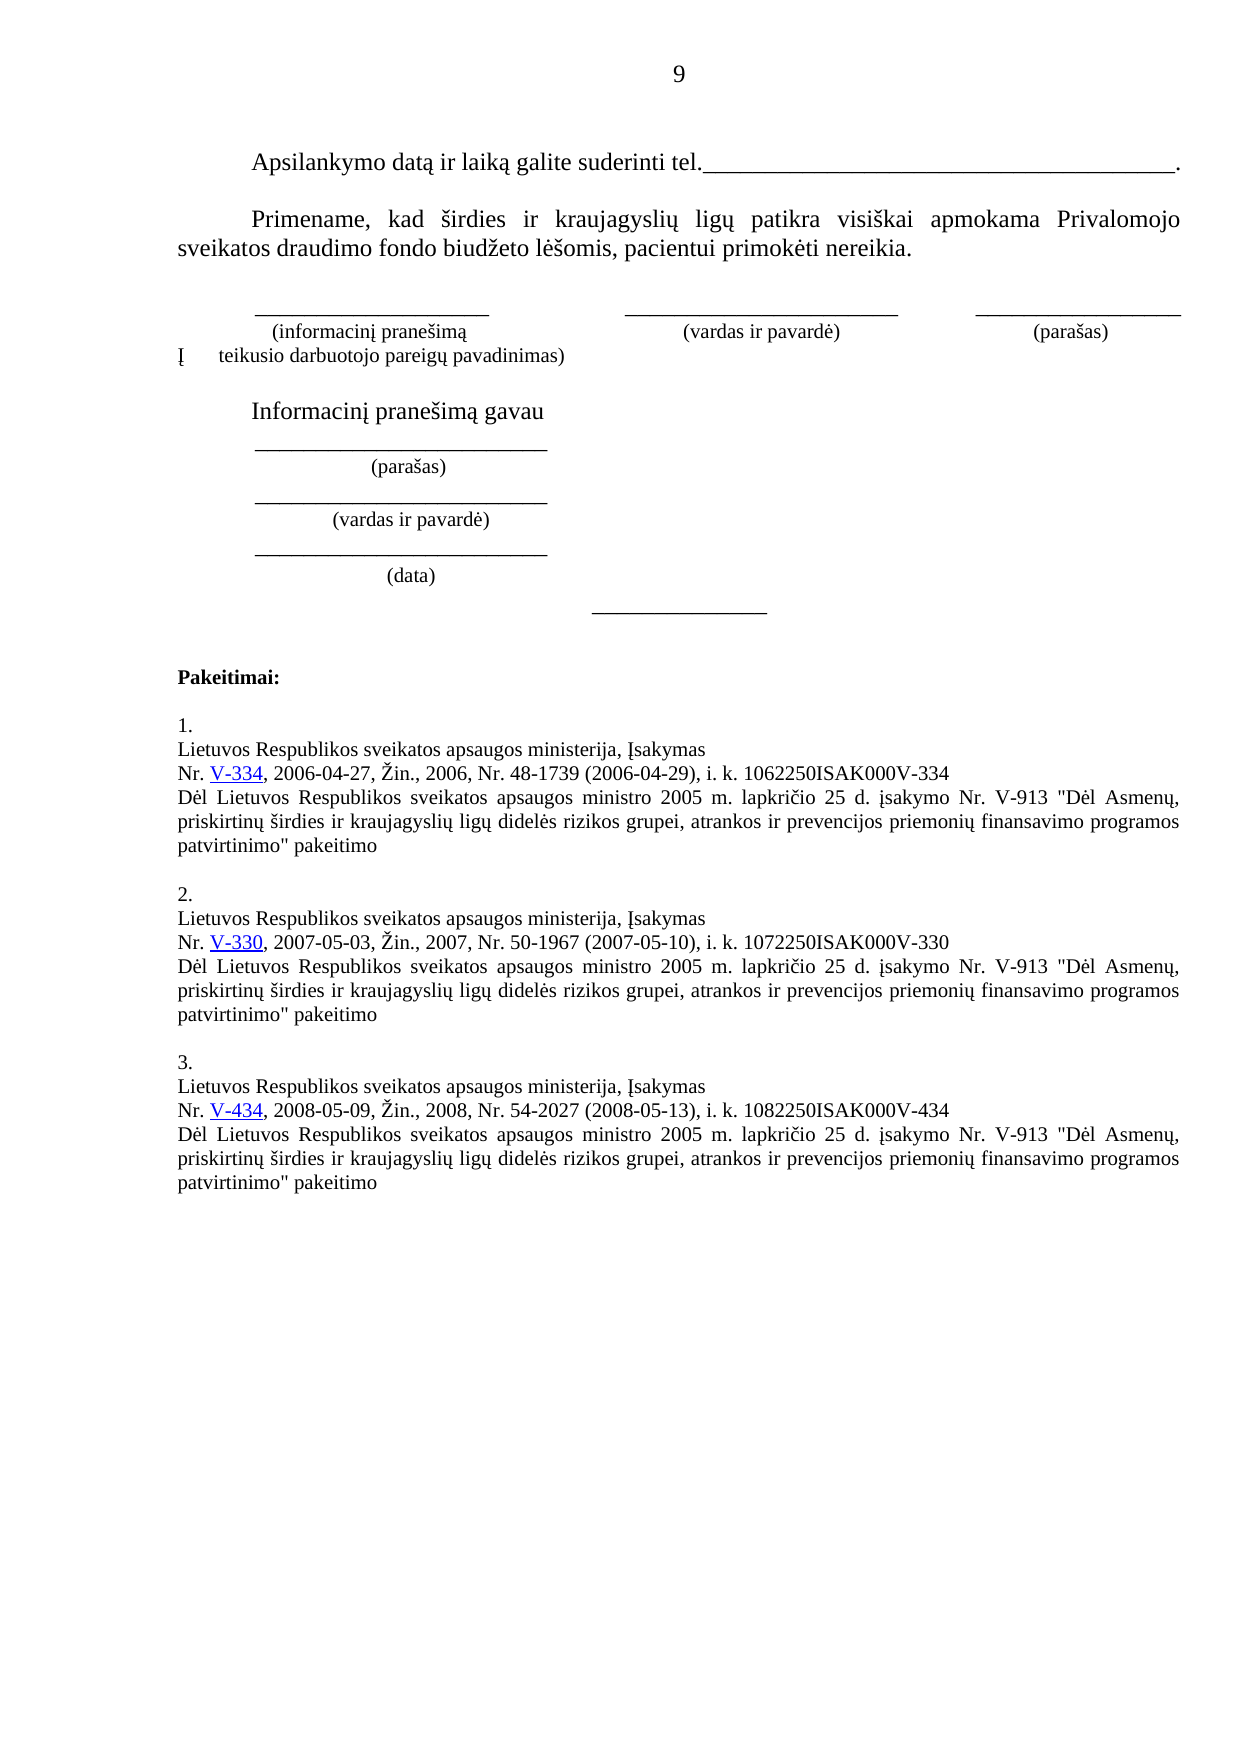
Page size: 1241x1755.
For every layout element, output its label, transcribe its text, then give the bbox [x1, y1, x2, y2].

text ______________ [177, 588, 1181, 617]
text (parašas) [177, 454, 1181, 478]
text (vardas ir pavardė) [177, 507, 1181, 531]
text Nr. V-334, 2006-04-27, Žin., 2006, Nr. 48-1739 (2006-04-29), i. k. 1062250ISAK000V-334 [177, 761, 1181, 785]
text (informacinį pranešimą (vardas ir pavardė) (parašas) [177, 319, 1181, 343]
text Nr. V-434, 2008-05-09, Žin., 2008, Nr. 54-2027 (2008-05-13), i. k. 1082250ISAK000V-434 [177, 1098, 1181, 1122]
text Primename, kad širdies ir kraujagyslių ligų patikra visiškai apmokama Privalomojo sveikatos draudimo fondo biudžeto lėšomis, pacientui primokėti nereikia. [177, 204, 1181, 262]
text Lietuvos Respublikos sveikatos apsaugos ministerija, Įsakymas [177, 737, 1181, 761]
text Dėl Lietuvos Respublikos sveikatos apsaugos ministro 2005 m. lapkričio 25 d. įsakymo Nr. V-913 "Dėl Asmenų, priskirtinų širdies ir kraujagyslių ligų didelės rizikos grupei, atrankos ir prevencijos priemonių finansavimo programos patvirtinimo" pakeitimo [177, 954, 1181, 1026]
text Lietuvos Respublikos sveikatos apsaugos ministerija, Įsakymas [177, 906, 1181, 930]
text (data) [177, 559, 1181, 588]
text Į teikusio darbuotojo pareigų pavadinimas) [177, 343, 1181, 367]
text 1. [177, 713, 1181, 737]
text Dėl Lietuvos Respublikos sveikatos apsaugos ministro 2005 m. lapkričio 25 d. įsakymo Nr. V-913 "Dėl Asmenų, priskirtinų širdies ir kraujagyslių ligų didelės rizikos grupei, atrankos ir prevencijos priemonių finansavimo programos patvirtinimo" pakeitimo [177, 1122, 1181, 1194]
text 3. [177, 1050, 1181, 1074]
text Informacinį pranešimą gavau [177, 396, 1181, 425]
text Pakeitimai: [177, 665, 1181, 689]
text 2. [177, 882, 1181, 906]
text Dėl Lietuvos Respublikos sveikatos apsaugos ministro 2005 m. lapkričio 25 d. įsakymo Nr. V-913 "Dėl Asmenų, priskirtinų širdies ir kraujagyslių ligų didelės rizikos grupei, atrankos ir prevencijos priemonių finansavimo programos patvirtinimo" pakeitimo [177, 785, 1181, 857]
text Nr. V-330, 2007-05-03, Žin., 2007, Nr. 50-1967 (2007-05-10), i. k. 1072250ISAK000V-330 [177, 930, 1181, 954]
text Apsilankymo datą ir laiką galite suderinti tel. . [177, 147, 1181, 176]
text Lietuvos Respublikos sveikatos apsaugos ministerija, Įsakymas [177, 1074, 1181, 1098]
